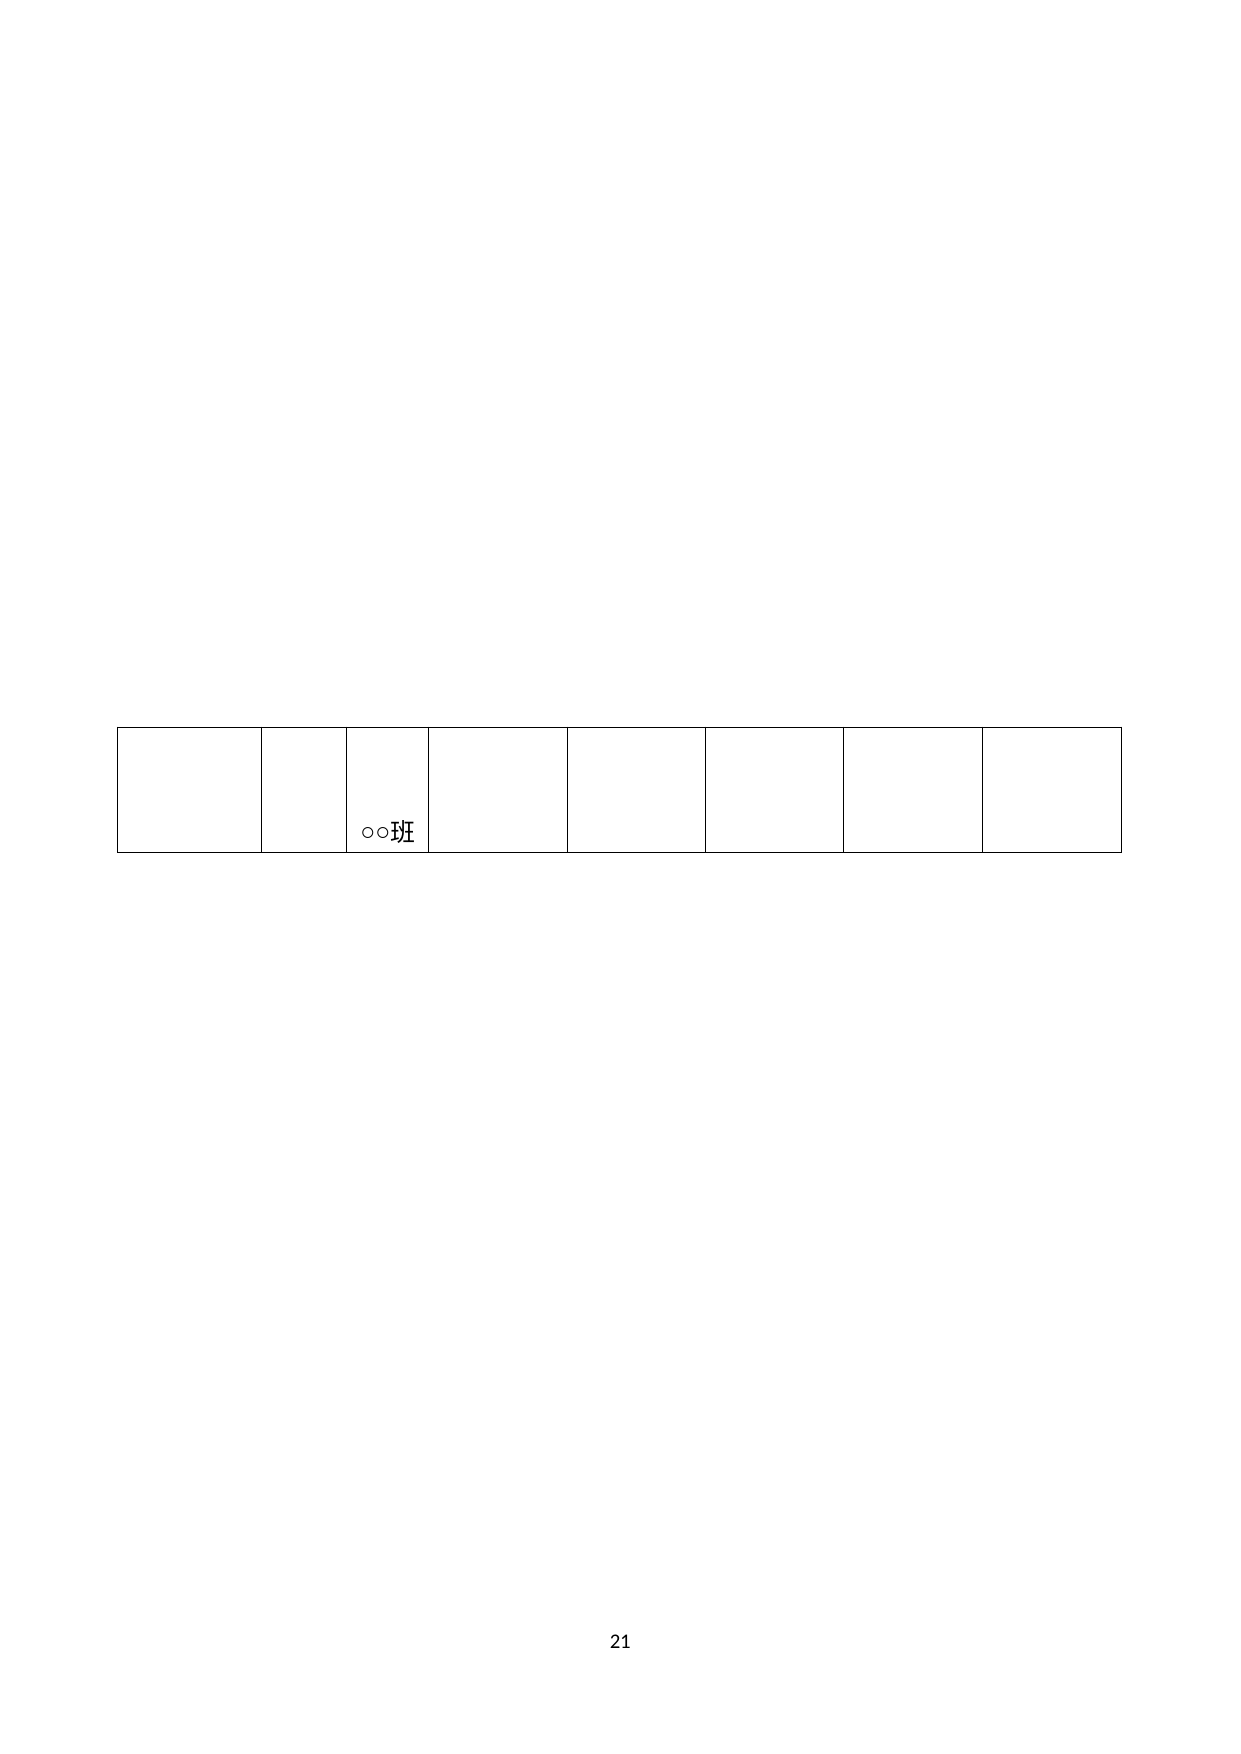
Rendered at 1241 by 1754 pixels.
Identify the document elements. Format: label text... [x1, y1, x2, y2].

table_cell [983, 728, 1121, 852]
table_cell [844, 728, 982, 852]
table_cell [706, 728, 843, 852]
table_cell ○○班 [347, 728, 428, 852]
table_cell [118, 728, 261, 852]
table_cell [262, 728, 346, 852]
table_cell [429, 728, 567, 852]
table_cell [568, 728, 705, 852]
